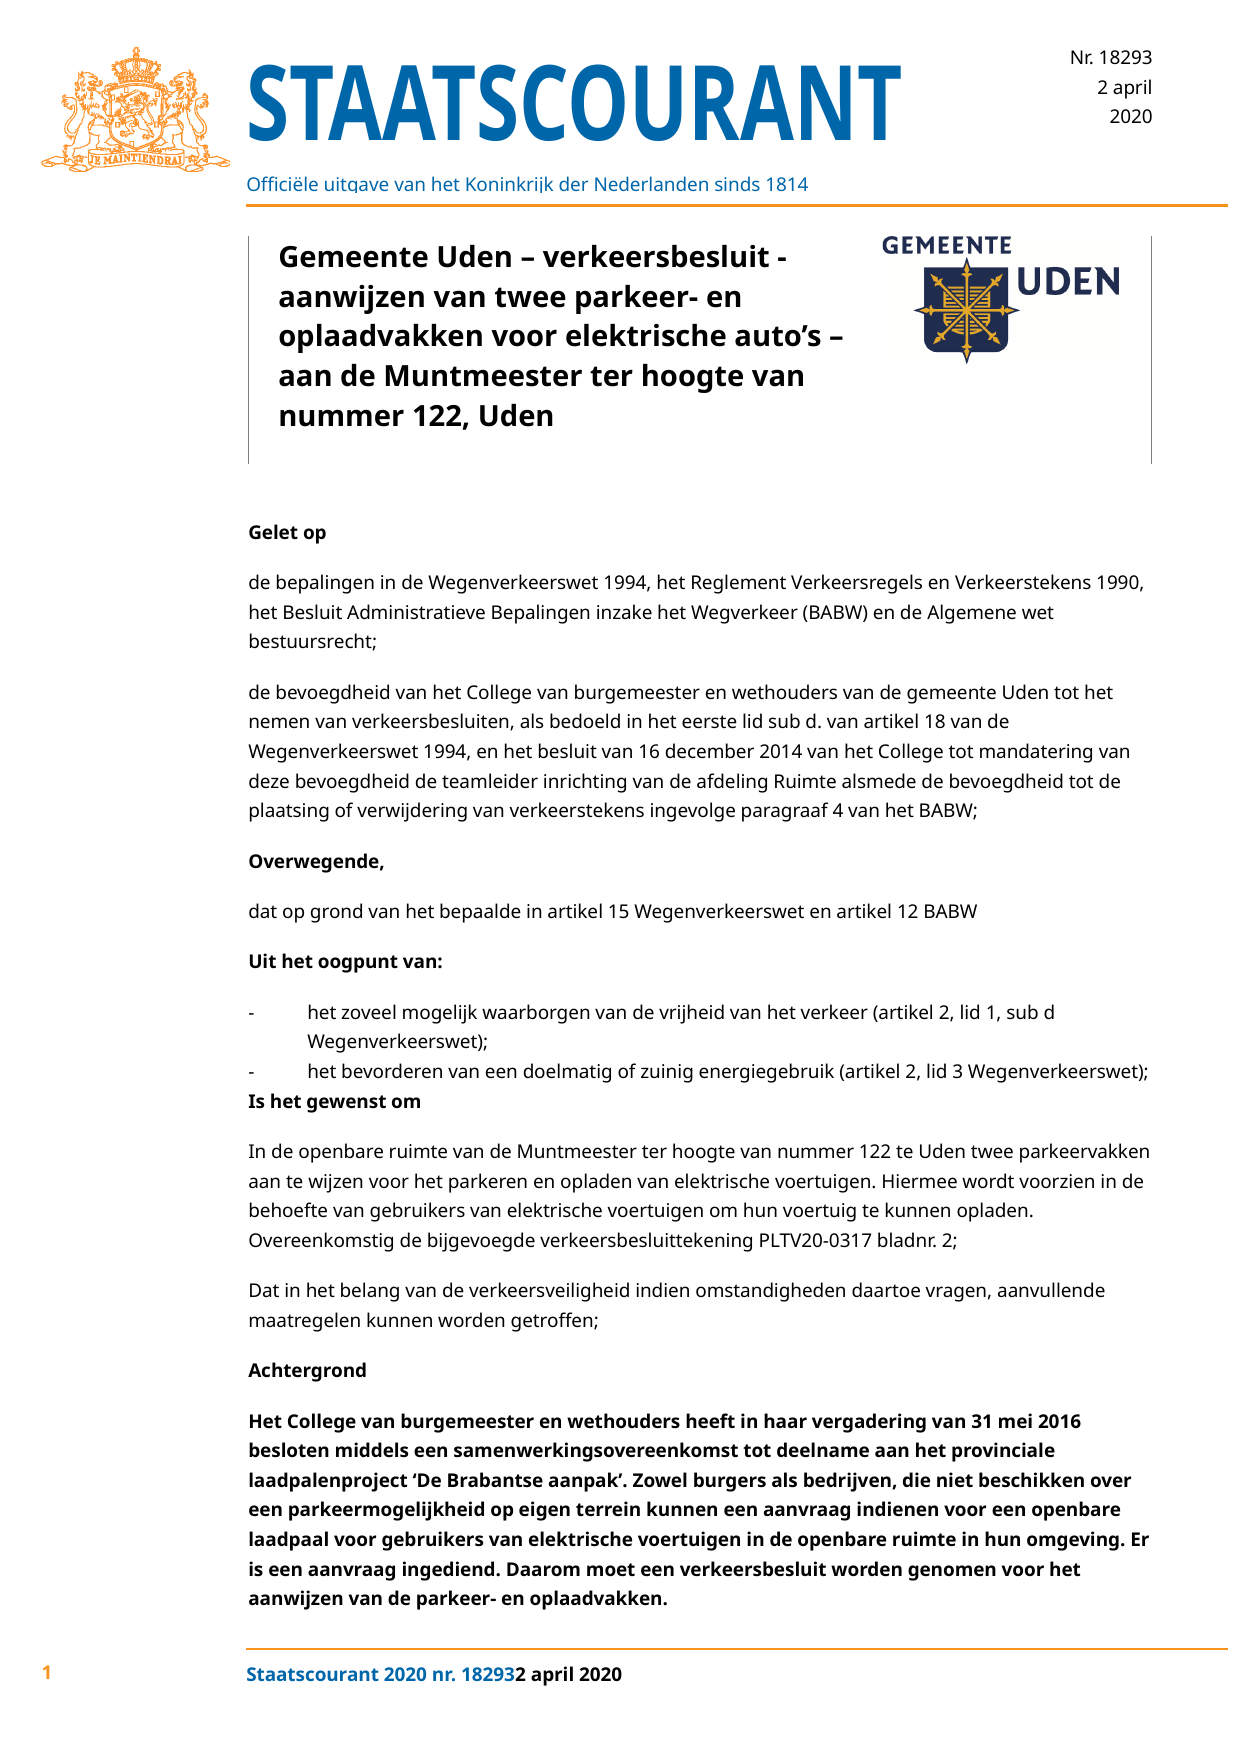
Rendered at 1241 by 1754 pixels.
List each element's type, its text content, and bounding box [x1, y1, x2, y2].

table_header [850, 236, 1151, 464]
text Uit het oogpunt van: [248, 949, 1152, 974]
table_header Gemeente Uden – verkeersbesluit - aanwijzen van twee parkeer- en oplaadvakken voor elektrische auto’s – aan de Muntmeester ter hoogte van nummer 122, Uden [249, 236, 850, 464]
text Het College van burgemeester en wethouders heeft in haar vergadering van 31 mei 2016 besloten middels een samenwerkingsovereenkomst tot deelname aan het provinciale laadpalenproject ‘De Brabantse aanpak’. Zowel burgers als bedrijven, die niet beschikken over een parkeermogelijkheid op eigen terrein kunnen een aanvraag indienen voor een openbare laadpaal voor gebruikers van elektrische voertuigen in de openbare ruimte in hun omgeving. Er is een aanvraag ingediend. Daarom moet een verkeersbesluit worden genomen voor het aanwijzen van de parkeer- en oplaadvakken. [248, 1408, 1152, 1611]
text Achtergrond [248, 1357, 1152, 1383]
text Is het gewenst om [248, 1088, 1152, 1113]
text de bepalingen in de Wegenverkeerswet 1994, het Reglement Verkeersregels en Verkeerstekens 1990, het Besluit Administratieve Bepalingen inzake het Wegverkeer (BABW) en de Algemene wet bestuursrecht; [248, 569, 1152, 654]
picture [41, 47, 231, 172]
picture [882, 236, 1119, 364]
text Overwegende, [248, 848, 1152, 873]
list het zoveel mogelijk waarborgen van de vrijheid van het verkeer (artikel 2, lid 1, sub d Wegenverkeerswet); [248, 999, 1152, 1054]
text dat op grond van het bepaalde in artikel 15 Wegenverkeerswet en artikel 12 BABW [248, 898, 1152, 924]
text Dat in het belang van de verkeersveiligheid indien omstandigheden daartoe vragen, aanvullende maatregelen kunnen worden getroffen; [248, 1277, 1152, 1333]
text Gelet op [248, 519, 1152, 545]
text In de openbare ruimte van de Muntmeester ter hoogte van nummer 122 te Uden twee parkeervakken aan te wijzen voor het parkeren en opladen van elektrische voertuigen. Hiermee wordt voorzien in de behoefte van gebruikers van elektrische voertuigen om hun voertuig te kunnen opladen. Overeenkomstig de bijgevoegde verkeersbesluittekening PLTV20-0317 bladnr. 2; [248, 1138, 1152, 1253]
list het bevorderen van een doelmatig of zuinig energiegebruik (artikel 2, lid 3 Wegenverkeerswet); [248, 1058, 1152, 1084]
text de bevoegdheid van het College van burgemeester en wethouders van de gemeente Uden tot het nemen van verkeersbesluiten, als bedoeld in het eerste lid sub d. van artikel 18 van de Wegenverkeerswet 1994, en het besluit van 16 december 2014 van het College tot mandatering van deze bevoegdheid de teamleider inrichting van de afdeling Ruimte alsmede de bevoegdheid tot de plaatsing of verwijdering van verkeerstekens ingevolge paragraaf 4 van het BABW; [248, 679, 1152, 823]
